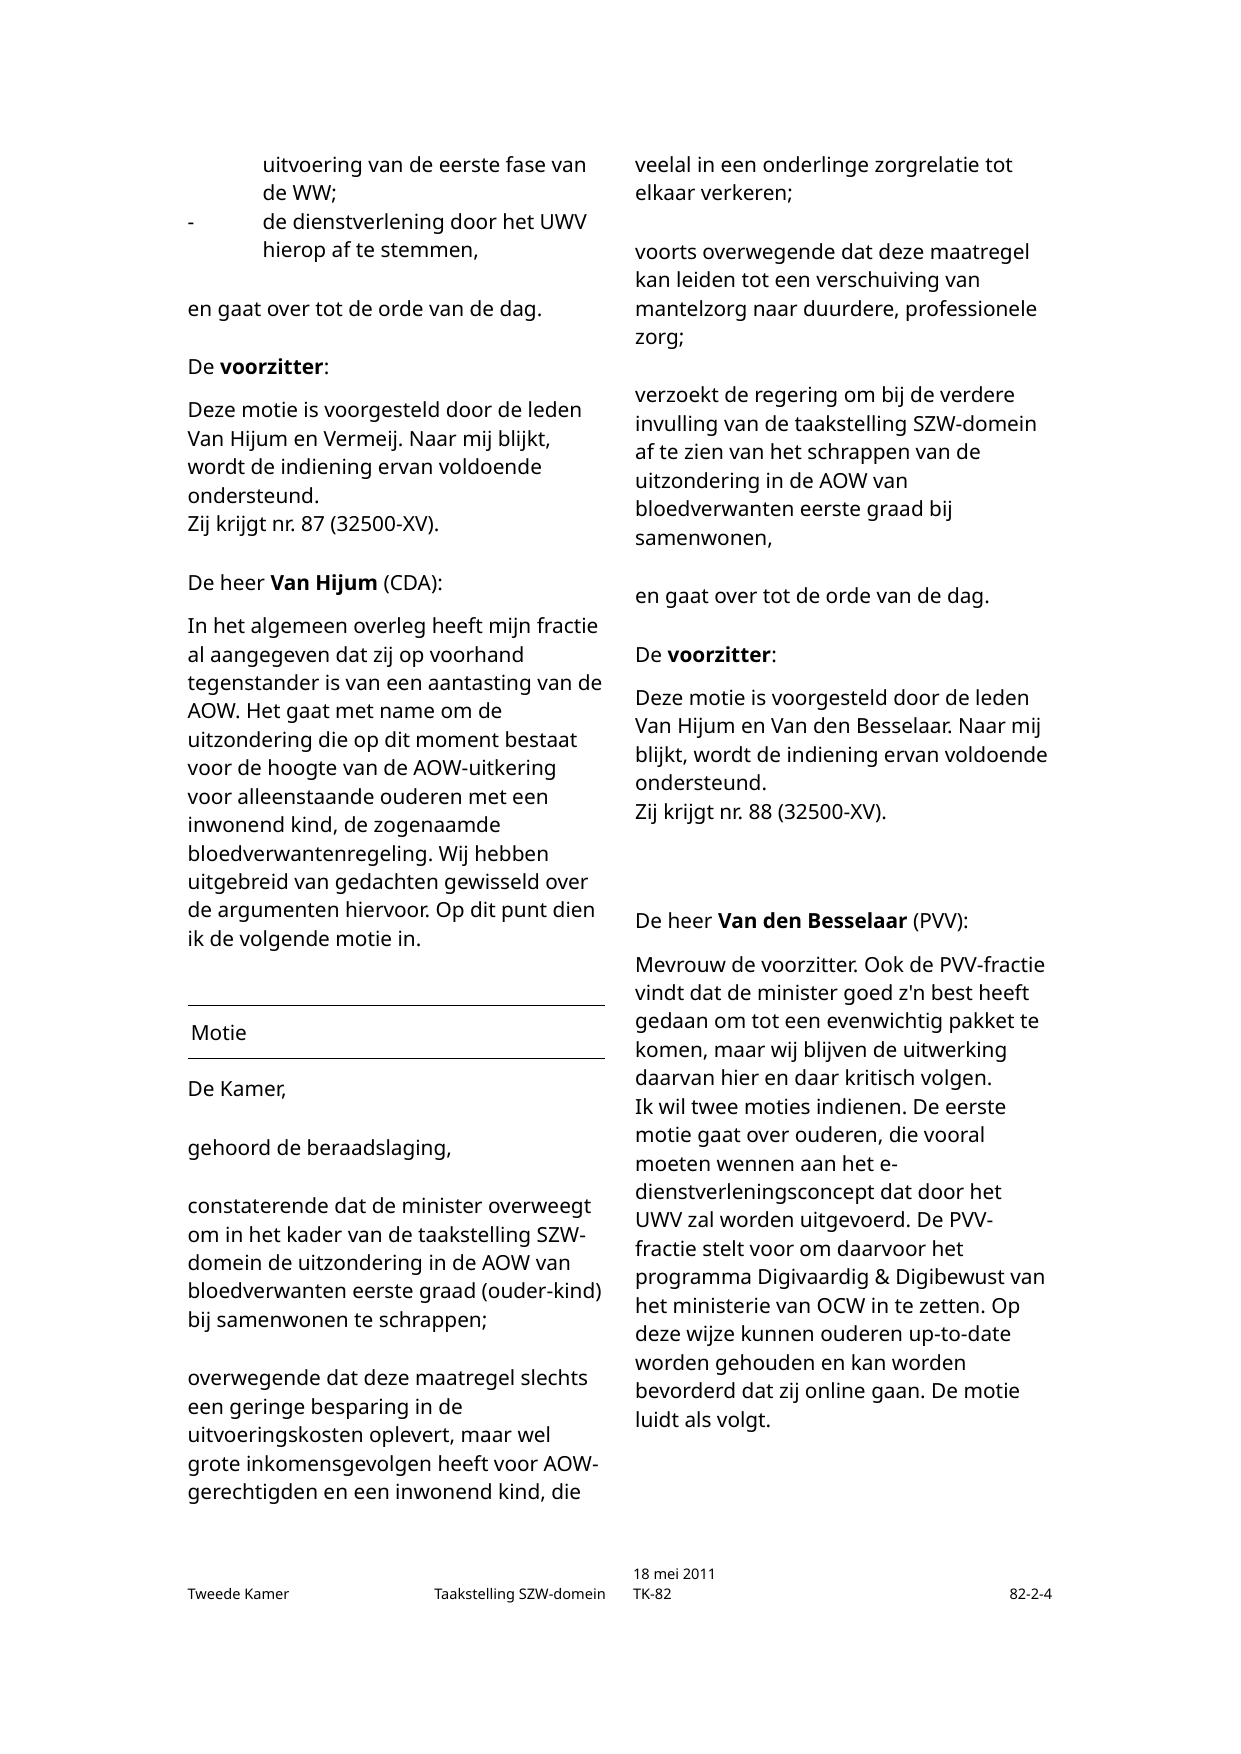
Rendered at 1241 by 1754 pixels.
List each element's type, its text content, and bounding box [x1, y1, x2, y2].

text Zij krijgt nr. 87 (32500-XV). [187, 509, 605, 538]
text In het algemeen overleg heeft mijn fractie al aangegeven dat zij op voorhand tegenstander is van een aantasting van de AOW. Het gaat met name om de uitzondering die op dit moment bestaat voor de hoogte van de AOW-uitkering voor alleenstaande ouderen met een inwonend kind, de zogenaamde bloedverwantenregeling. Wij hebben uitgebreid van gedachten gewisseld over de argumenten hiervoor. Op dit punt dien ik de volgende motie in. [187, 611, 605, 952]
text  [635, 855, 1053, 884]
text veelal in een onderlinge zorgrelatie tot elkaar verkeren; [635, 150, 1053, 207]
text Mevrouw de voorzitter. Ook de PVV-fractie vindt dat de minister goed z'n best heeft gedaan om tot een evenwichtig pakket te komen, maar wij blijven de uitwerking daarvan hier en daar kritisch volgen. [635, 950, 1053, 1092]
list de dienstverlening door het UWV hierop af te stemmen, [187, 207, 605, 264]
text gehoord de beraadslaging, [187, 1133, 605, 1161]
subtitle Motie [187, 1006, 605, 1059]
text en gaat over tot de orde van de dag. [635, 581, 1053, 610]
text Deze motie is voorgesteld door de leden Van Hijum en Van den Besselaar. Naar mij blijkt, wordt de indiening ervan voldoende ondersteund. [635, 683, 1053, 797]
text verzoekt de regering om bij de verdere invulling van de taakstelling SZW-domein af te zien van het schrappen van de uitzondering in de AOW van bloedverwanten eerste graad bij samenwonen, [635, 381, 1053, 551]
text en gaat over tot de orde van de dag. [187, 294, 605, 322]
text De heer Van Hijum (CDA): [187, 568, 605, 596]
text Ik wil twee moties indienen. De eerste motie gaat over ouderen, die vooral moeten wennen aan het e-dienstverleningsconcept dat door het UWV zal worden uitgevoerd. De PVV-fractie stelt voor om daarvoor het programma Digivaardig & Digibewust van het ministerie van OCW in te zetten. Op deze wijze kunnen ouderen up-to-date worden gehouden en kan worden bevorderd dat zij online gaan. De motie luidt als volgt. [635, 1092, 1053, 1433]
text De heer Van den Besselaar (PVV): [635, 906, 1053, 935]
text De Kamer, [187, 1074, 605, 1103]
text Deze motie is voorgesteld door de leden Van Hijum en Vermeij. Naar mij blijkt, wordt de indiening ervan voldoende ondersteund. [187, 396, 605, 509]
text overwegende dat deze maatregel slechts een geringe besparing in de uitvoeringskosten oplevert, maar wel grote inkomensgevolgen heeft voor AOW-gerechtigden en een inwonend kind, die [187, 1363, 605, 1506]
list uitvoering van de eerste fase van de WW; [187, 150, 605, 207]
text voorts overwegende dat deze maatregel kan leiden tot een verschuiving van mantelzorg naar duurdere, professionele zorg; [635, 237, 1053, 351]
text De voorzitter: [635, 640, 1053, 668]
text De voorzitter: [187, 352, 605, 381]
text constaterende dat de minister overweegt om in het kader van de taakstelling SZW-domein de uitzondering in de AOW van bloedverwanten eerste graad (ouder-kind) bij samenwonen te schrappen; [187, 1191, 605, 1333]
text Zij krijgt nr. 88 (32500-XV). [635, 797, 1053, 825]
